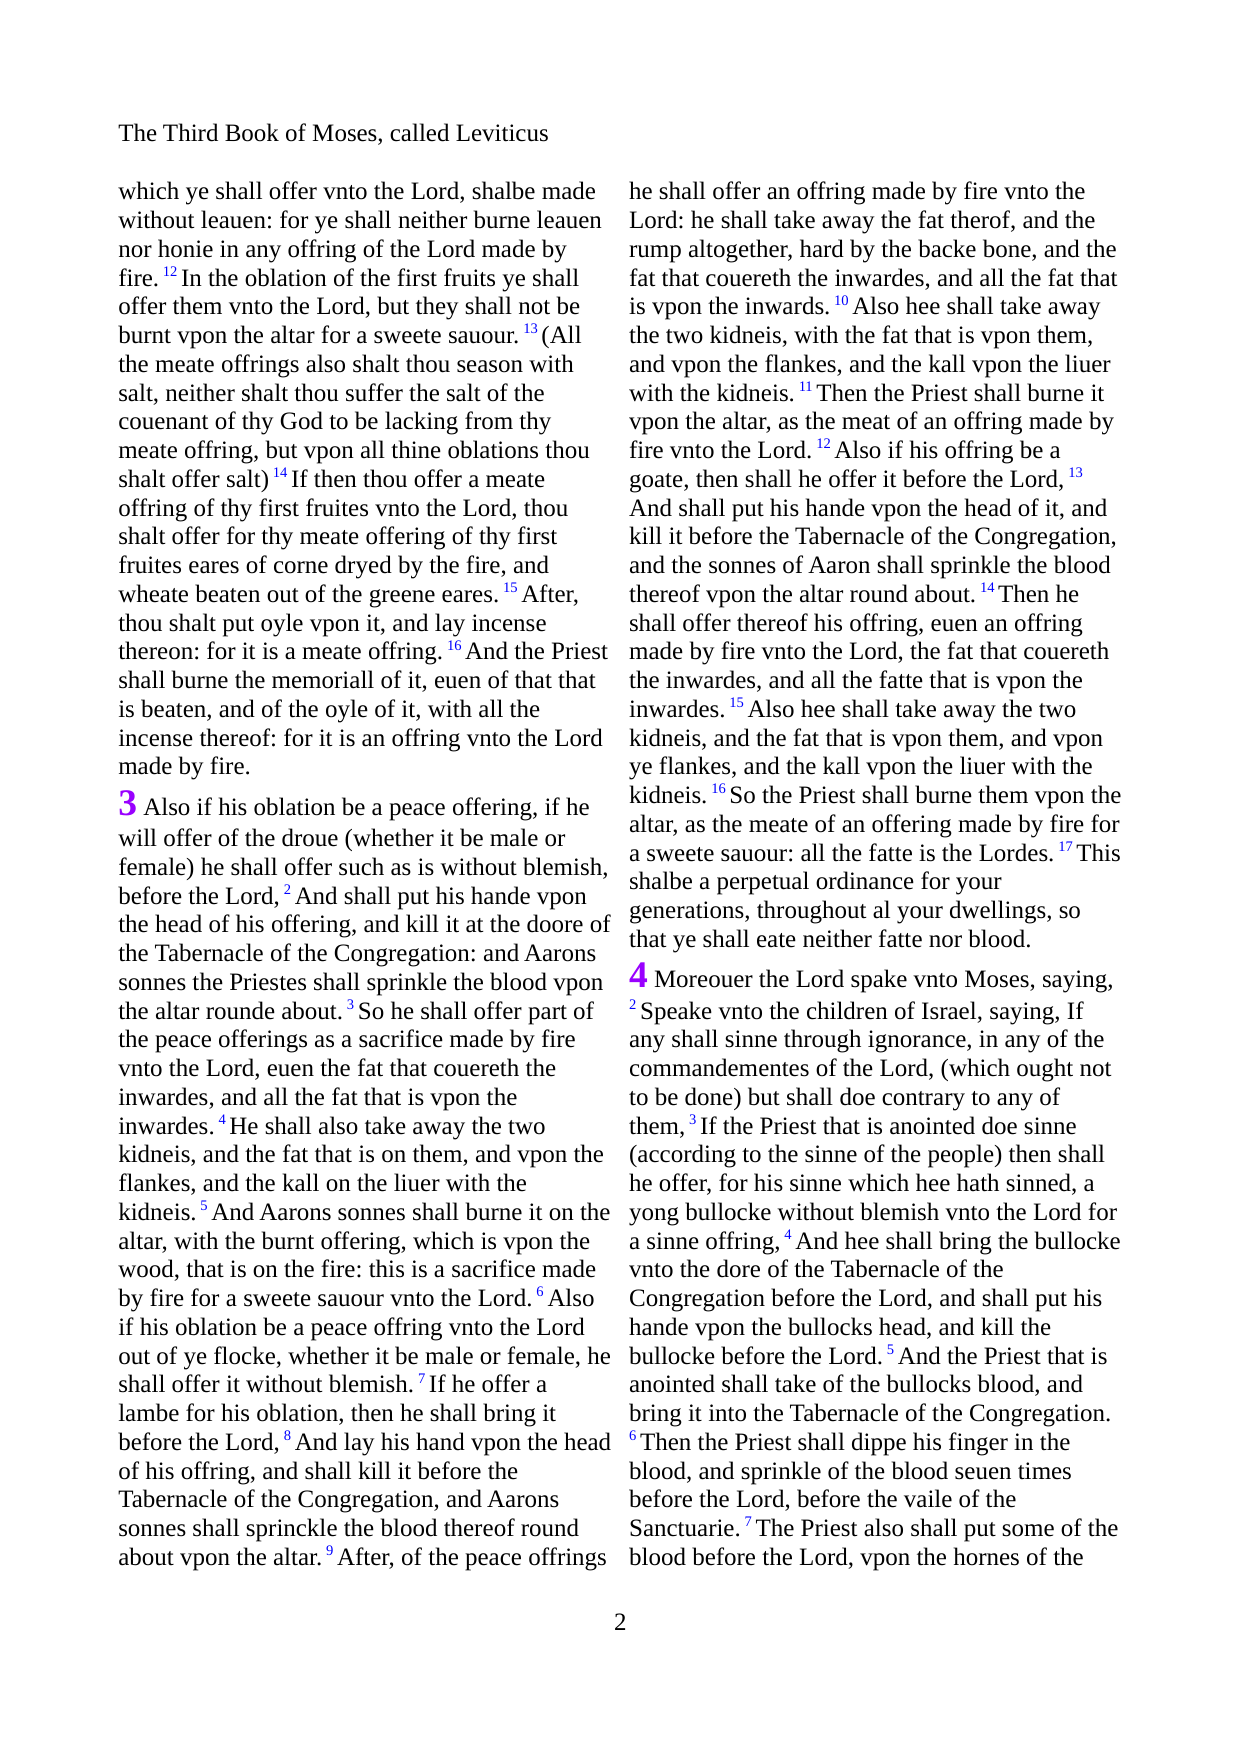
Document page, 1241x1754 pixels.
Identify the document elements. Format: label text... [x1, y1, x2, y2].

text 4 Moreouer the Lord spake vnto Moses, saying, 2 Speake vnto the children of Israel, saying, If any shall sinne through ignorance, in any of the commandementes of the Lord, (which ought not to be done) but shall doe contrary to any of them, 3 If the Priest that is anointed doe sinne (according to the sinne of the people) then shall he offer, for his sinne which hee hath sinned, a yong bullocke without blemish vnto the Lord for a sinne offring, 4 And hee shall bring the bullocke vnto the dore of the Tabernacle of the Congregation before the Lord, and shall put his hande vpon the bullocks head, and kill the bullocke before the Lord. 5 And the Priest that is anointed shall take of the bullocks blood, and bring it into the Tabernacle of the Congregation. 6 Then the Priest shall dippe his finger in the blood, and sprinkle of the blood seuen times before the Lord, before the vaile of the Sanctuarie. 7 The Priest also shall put some of the blood before the Lord, vpon the hornes of the [629, 953, 1122, 1571]
text 3 Also if his oblation be a peace offering, if he will offer of the droue (whether it be male or female) he shall offer such as is without blemish, before the Lord, 2 And shall put his hande vpon the head of his offering, and kill it at the doore of the Tabernacle of the Congregation: and Aarons sonnes the Priestes shall sprinkle the blood vpon the altar rounde about. 3 So he shall offer part of the peace offerings as a sacrifice made by fire vnto the Lord, euen the fat that couereth the inwardes, and all the fat that is vpon the inwardes. 4 He shall also take away the two kidneis, and the fat that is on them, and vpon the flankes, and the kall on the liuer with the kidneis. 5 And Aarons sonnes shall burne it on the altar, with the burnt offering, which is vpon the wood, that is on the fire: this is a sacrifice made by fire for a sweete sauour vnto the Lord. 6 Also if his oblation be a peace offring vnto the Lord out of ye flocke, whether it be male or female, he shall offer it without blemish. 7 If he offer a lambe for his oblation, then he shall bring it before the Lord, 8 And lay his hand vpon the head of his offring, and shall kill it before the Tabernacle of the Congregation, and Aarons sonnes shall sprinckle the blood thereof round about vpon the altar. 9 After, of the peace offrings [118, 780, 611, 1571]
text he shall offer an offring made by fire vnto the Lord: he shall take away the fat therof, and the rump altogether, hard by the backe bone, and the fat that couereth the inwardes, and all the fat that is vpon the inwards. 10 Also hee shall take away the two kidneis, with the fat that is vpon them, and vpon the flankes, and the kall vpon the liuer with the kidneis. 11 Then the Priest shall burne it vpon the altar, as the meat of an offring made by fire vnto the Lord. 12 Also if his offring be a goate, then shall he offer it before the Lord, 13 And shall put his hande vpon the head of it, and kill it before the Tabernacle of the Congregation, and the sonnes of Aaron shall sprinkle the blood thereof vpon the altar round about. 14 Then he shall offer thereof his offring, euen an offring made by fire vnto the Lord, the fat that couereth the inwardes, and all the fatte that is vpon the inwardes. 15 Also hee shall take away the two kidneis, and the fat that is vpon them, and vpon ye flankes, and the kall vpon the liuer with the kidneis. 16 So the Priest shall burne them vpon the altar, as the meate of an offering made by fire for a sweete sauour: all the fatte is the Lordes. 17 This shalbe a perpetual ordinance for your generations, throughout al your dwellings, so that ye shall eate neither fatte nor blood. [629, 176, 1122, 953]
text which ye shall offer vnto the Lord, shalbe made without leauen: for ye shall neither burne leauen nor honie in any offring of the Lord made by fire. 12 In the oblation of the first fruits ye shall offer them vnto the Lord, but they shall not be burnt vpon the altar for a sweete sauour. 13 (All the meate offrings also shalt thou season with salt, neither shalt thou suffer the salt of the couenant of thy God to be lacking from thy meate offring, but vpon all thine oblations thou shalt offer salt) 14 If then thou offer a meate offring of thy first fruites vnto the Lord, thou shalt offer for thy meate offering of thy first fruites eares of corne dryed by the fire, and wheate beaten out of the greene eares. 15 After, thou shalt put oyle vpon it, and lay incense thereon: for it is a meate offring. 16 And the Priest shall burne the memoriall of it, euen of that that is beaten, and of the oyle of it, with all the incense thereof: for it is an offring vnto the Lord made by fire. [118, 176, 611, 780]
